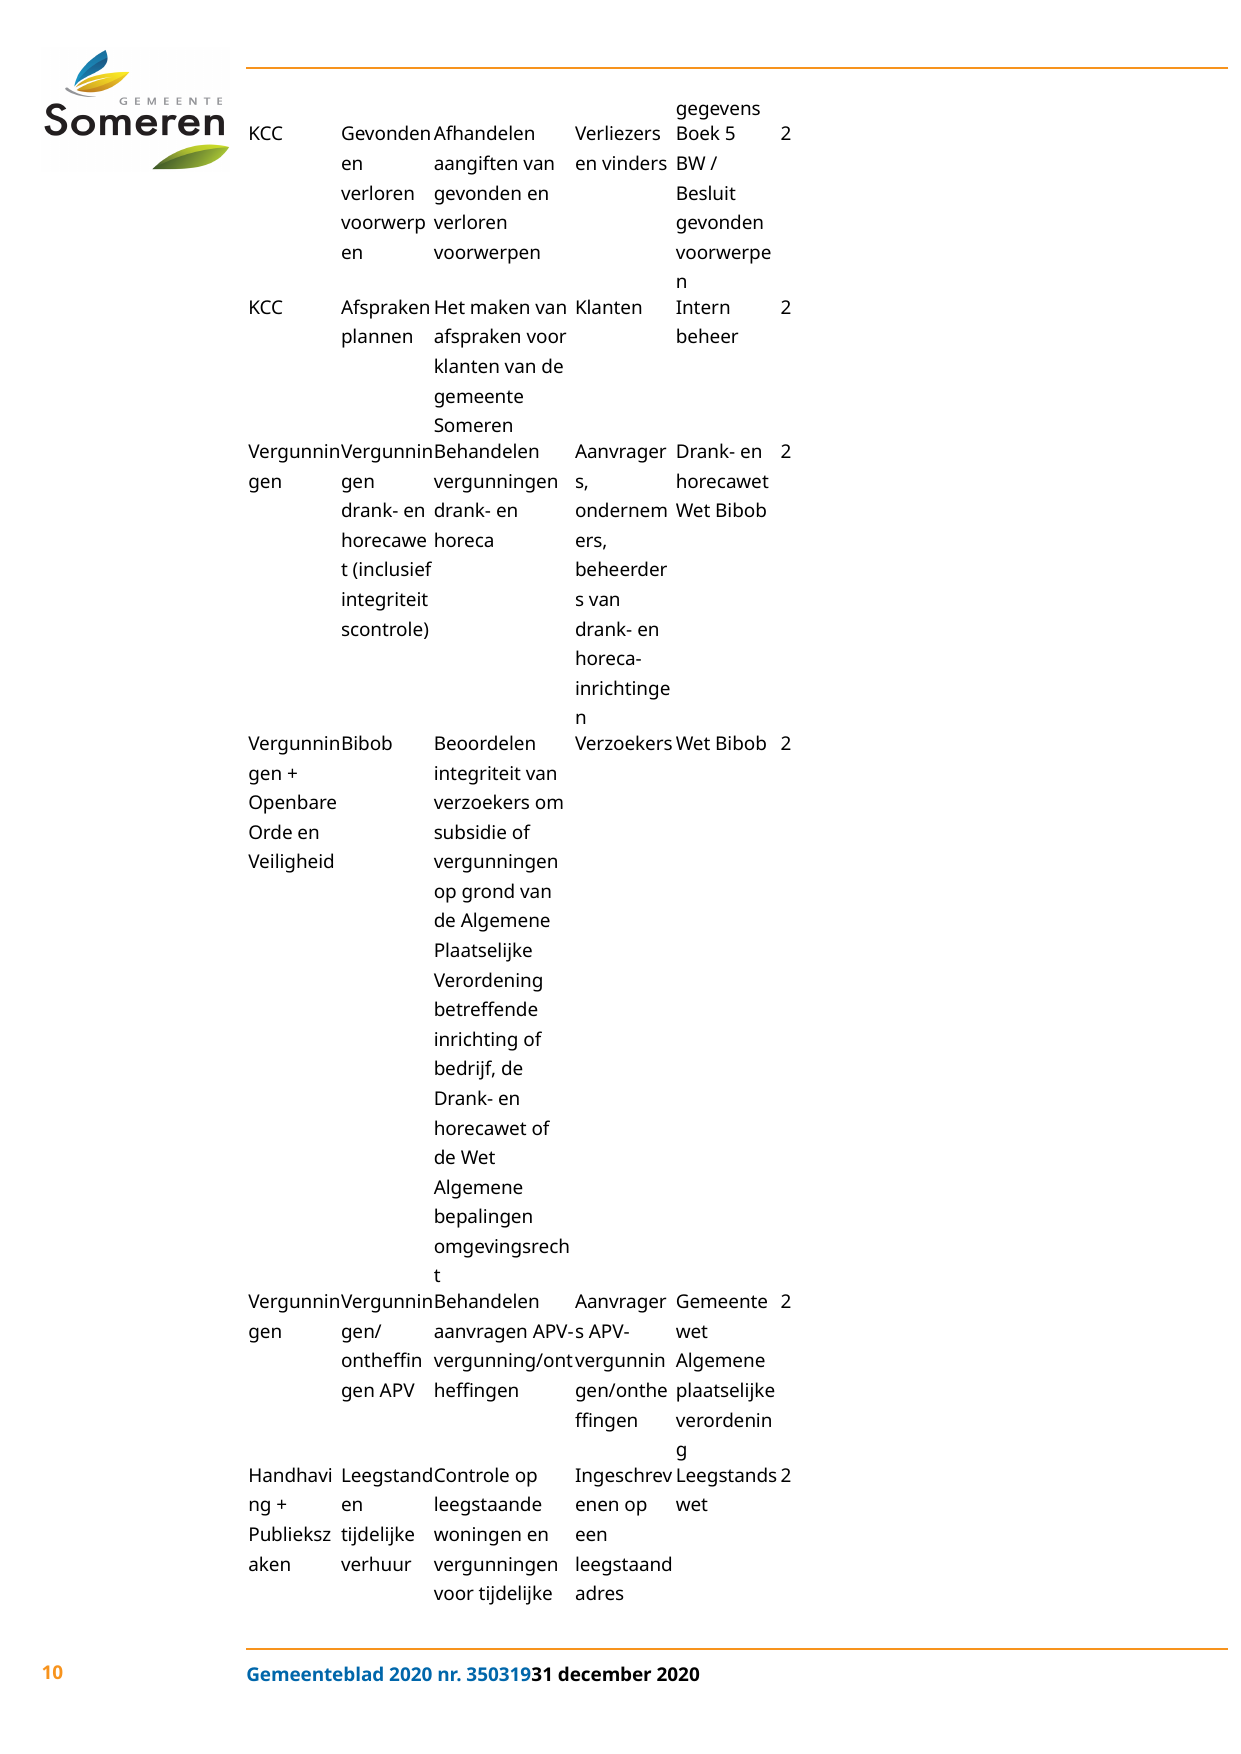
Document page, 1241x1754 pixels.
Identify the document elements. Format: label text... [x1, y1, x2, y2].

table_cell [1059, 1289, 1152, 1462]
table_cell [575, 95, 676, 121]
table_cell Behandelen vergunningen drank- en horeca [434, 438, 575, 730]
table_cell Handhaving + Publiekszaken [248, 1462, 341, 1606]
table_cell Boek 5 BW / Besluit gevonden voorwerpen [676, 121, 780, 294]
table_cell 2 [780, 1462, 873, 1606]
table_cell [248, 95, 341, 121]
table_cell [966, 1289, 1059, 1462]
table_cell Controle op leegstaande woningen en vergunningen voor tijdelijke [434, 1462, 575, 1606]
table_cell [873, 730, 966, 1288]
table_cell Vergunningen [248, 1289, 341, 1462]
table_cell [780, 95, 873, 121]
table_cell 2 [780, 294, 873, 438]
table_cell [873, 438, 966, 730]
table_cell Vergunningen/ontheffingen APV [341, 1289, 433, 1462]
table_cell [966, 730, 1059, 1288]
table_cell 2 [780, 1289, 873, 1462]
table_cell [1059, 1462, 1152, 1606]
table_cell [341, 95, 433, 121]
table_cell 2 [780, 438, 873, 730]
table_cell Verzoekers [575, 730, 676, 1288]
table_cell [966, 95, 1059, 121]
table_cell Behandelen aanvragen APV-vergunning/ontheffingen [434, 1289, 575, 1462]
table_cell Het maken van afspraken voor klanten van de gemeente Someren [434, 294, 575, 438]
picture [41, 47, 231, 172]
table_cell Ingeschrevenen op een leegstaand adres [575, 1462, 676, 1606]
table_cell Vergunningen [248, 438, 341, 730]
table_cell [966, 438, 1059, 730]
table_cell KCC [248, 294, 341, 438]
table_cell Leegstandswet [676, 1462, 780, 1606]
table_cell 2 [780, 121, 873, 294]
table_cell [873, 95, 966, 121]
table_cell [1059, 294, 1152, 438]
table_cell [1059, 730, 1152, 1288]
table_cell Leegstand en tijdelijke verhuur [341, 1462, 433, 1606]
table_cell [966, 294, 1059, 438]
table_cell [966, 121, 1059, 294]
table_cell Intern beheer [676, 294, 780, 438]
table_cell Vergunningen + Openbare Orde en Veiligheid [248, 730, 341, 1288]
table_cell Aanvragers, ondernemers, beheerders van drank- en horeca-inrichtingen [575, 438, 676, 730]
table_cell [873, 121, 966, 294]
table_cell [873, 294, 966, 438]
table_cell [1059, 121, 1152, 294]
table_cell [873, 1462, 966, 1606]
table_cell KCC [248, 121, 341, 294]
table_cell Vergunningen drank- en horecawet (inclusief integriteitscontrole) [341, 438, 433, 730]
table_cell Drank- en horecawet Wet Bibob [676, 438, 780, 730]
table_cell Gemeentewet Algemene plaatselijke verordening [676, 1289, 780, 1462]
table_cell [966, 1462, 1059, 1606]
table_cell [873, 1289, 966, 1462]
table_cell Aanvragers APV-vergunningen/ontheffingen [575, 1289, 676, 1462]
table_cell [434, 95, 575, 121]
table_cell [1059, 95, 1152, 121]
table_cell Afhandelen aangiften van gevonden en verloren voorwerpen [434, 121, 575, 294]
table_cell gegevens [676, 95, 780, 121]
table_cell Gevonden en verloren voorwerpen [341, 121, 433, 294]
table_cell Beoordelen integriteit van verzoekers om subsidie of vergunningen op grond van de Algemene Plaatselijke Verordening betreffende inrichting of bedrijf, de Drank- en horecawet of de Wet Algemene bepalingen omgevingsrecht [434, 730, 575, 1288]
table_cell Afspraken plannen [341, 294, 433, 438]
table_cell Wet Bibob [676, 730, 780, 1288]
table_cell 2 [780, 730, 873, 1288]
table_cell Klanten [575, 294, 676, 438]
table_cell Verliezers en vinders [575, 121, 676, 294]
table_cell [1059, 438, 1152, 730]
table_cell Bibob [341, 730, 433, 1288]
